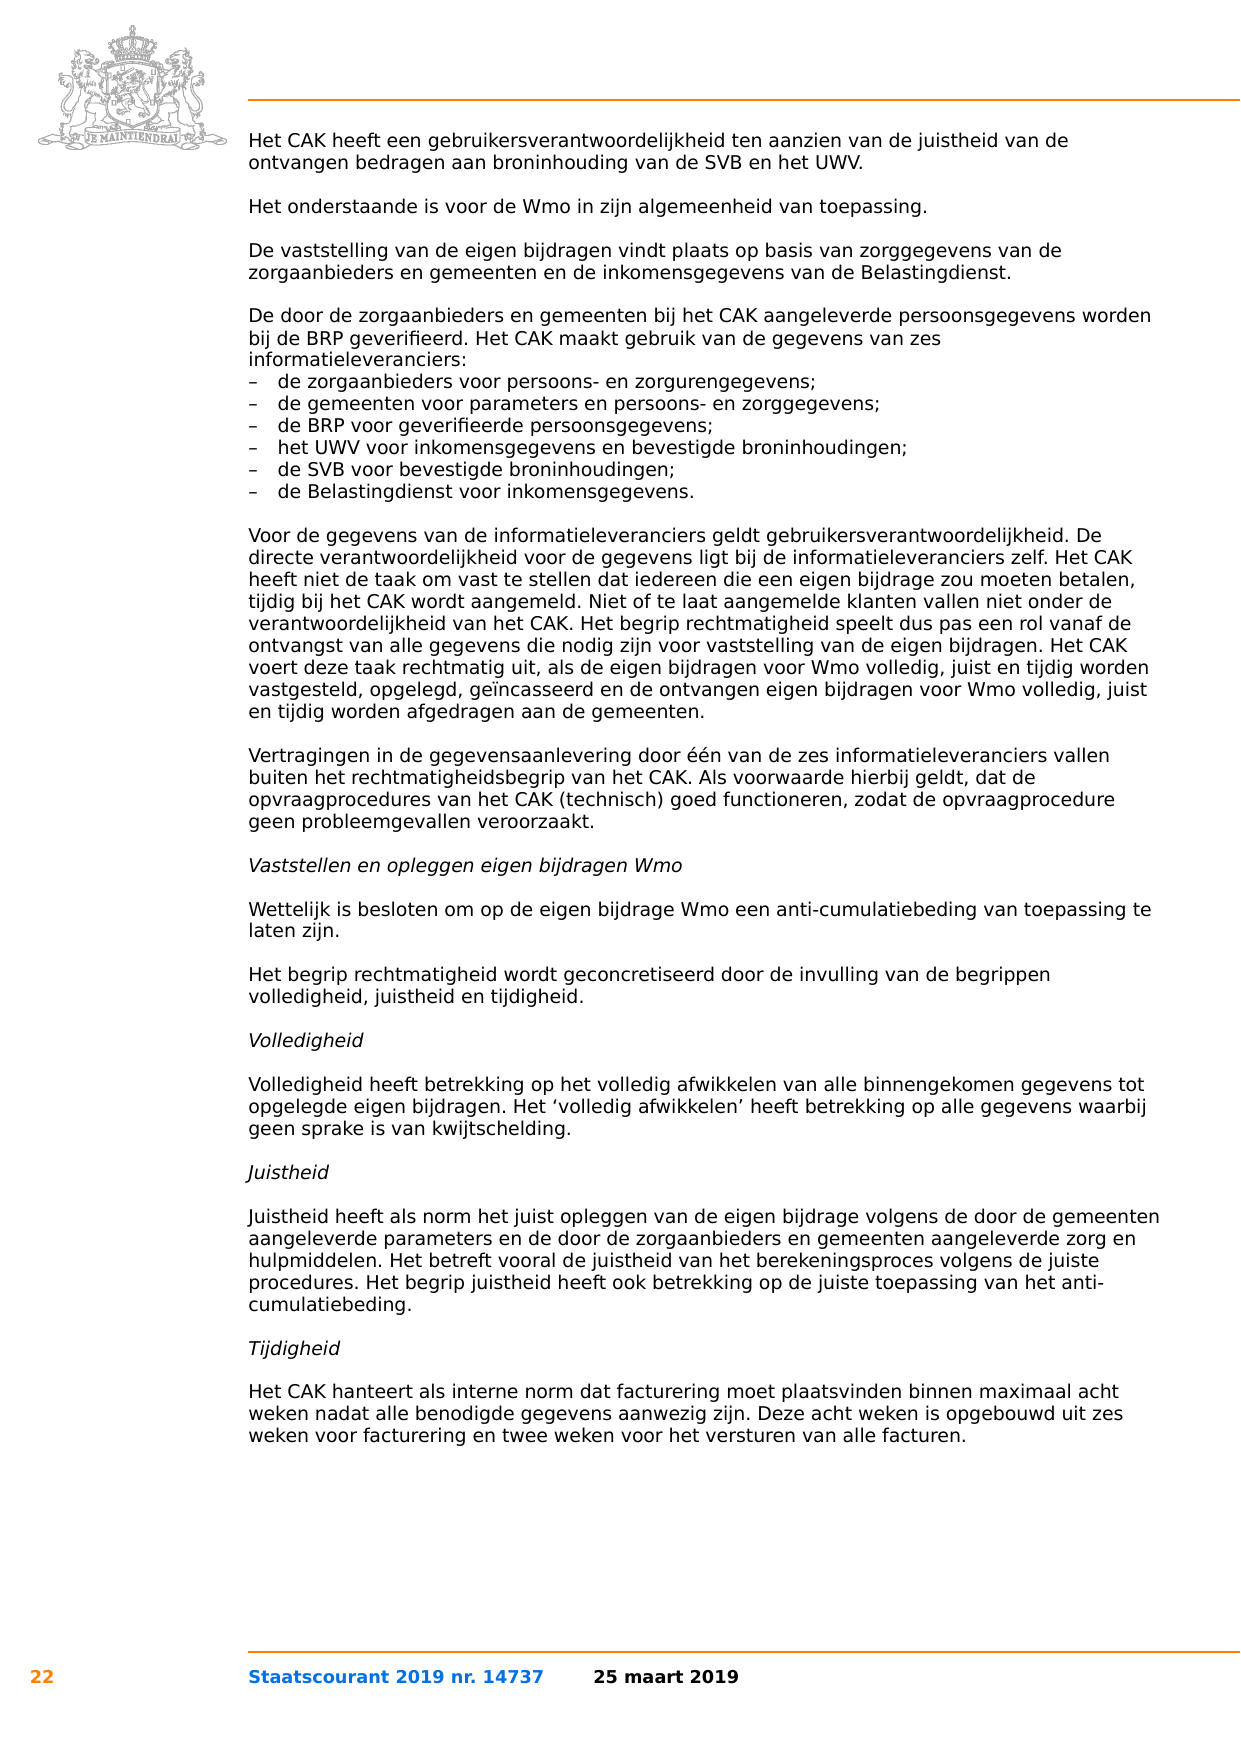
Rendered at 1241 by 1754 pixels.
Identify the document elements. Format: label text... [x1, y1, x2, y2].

text De vaststelling van de eigen bijdragen vindt plaats op basis van zorggegevens van de zorgaanbieders en gemeenten en de inkomensgegevens van de Belastingdienst. [248, 239, 1163, 283]
subtitle Volledigheid [248, 1030, 1163, 1052]
text Het onderstaande is voor de Wmo in zijn algemeenheid van toepassing. [248, 196, 1163, 218]
text Vertragingen in de gegevensaanlevering door één van de zes informatieleveranciers vallen buiten het rechtmatigheidsbegrip van het CAK. Als voorwaarde hierbij geldt, dat de opvraagprocedures van het CAK (technisch) goed functioneren, zodat de opvraagprocedure geen probleemgevallen veroorzaakt. [248, 745, 1163, 833]
text Het begrip rechtmatigheid wordt geconcretiseerd door de invulling van de begrippen volledigheid, juistheid en tijdigheid. [248, 964, 1163, 1008]
text Het CAK hanteert als interne norm dat facturering moet plaatsvinden binnen maximaal acht weken nadat alle benodigde gegevens aanwezig zijn. Deze acht weken is opgebouwd uit zes weken voor facturering en twee weken voor het versturen van alle facturen. [248, 1381, 1163, 1447]
text – de zorgaanbieders voor persoons- en zorgurengegevens; [248, 371, 1163, 393]
subtitle Tijdigheid [248, 1337, 1163, 1359]
subtitle Vaststellen en opleggen eigen bijdragen Wmo [248, 854, 1163, 877]
text Voor de gegevens van de informatieleveranciers geldt gebruikersverantwoordelijkheid. De directe verantwoordelijkheid voor de gegevens ligt bij de informatieleveranciers zelf. Het CAK heeft niet de taak om vast te stellen dat iedereen die een eigen bijdrage zou moeten betalen, tijdig bij het CAK wordt aangemeld. Niet of te laat aangemelde klanten vallen niet onder de verantwoordelijkheid van het CAK. Het begrip rechtmatigheid speelt dus pas een rol vanaf de ontvangst van alle gegevens die nodig zijn voor vaststelling van de eigen bijdragen. Het CAK voert deze taak rechtmatig uit, als de eigen bijdragen voor Wmo volledig, juist en tijdig worden vastgesteld, opgelegd, geïncasseerd en de ontvangen eigen bijdragen voor Wmo volledig, juist en tijdig worden afgedragen aan de gemeenten. [248, 525, 1163, 723]
text Juistheid heeft als norm het juist opleggen van de eigen bijdrage volgens de door de gemeenten aangeleverde parameters en de door de zorgaanbieders en gemeenten aangeleverde zorg en hulpmiddelen. Het betreft vooral de juistheid van het berekeningsproces volgens de juiste procedures. Het begrip juistheid heeft ook betrekking op de juiste toepassing van het anti-cumulatiebeding. [248, 1206, 1163, 1316]
subtitle Juistheid [248, 1162, 1163, 1184]
text De door de zorgaanbieders en gemeenten bij het CAK aangeleverde persoonsgegevens worden bij de BRP geverifieerd. Het CAK maakt gebruik van de gegevens van zes informatieleveranciers: [248, 305, 1163, 371]
text Volledigheid heeft betrekking op het volledig afwikkelen van alle binnengekomen gegevens tot opgelegde eigen bijdragen. Het ‘volledig afwikkelen’ heeft betrekking op alle gegevens waarbij geen sprake is van kwijtschelding. [248, 1074, 1163, 1140]
text – de BRP voor geverifieerde persoonsgegevens; [248, 415, 1163, 437]
picture [38, 25, 227, 150]
text – de SVB voor bevestigde broninhoudingen; [248, 459, 1163, 481]
text – de Belastingdienst voor inkomensgegevens. [248, 481, 1163, 503]
text Wettelijk is besloten om op de eigen bijdrage Wmo een anti-cumulatiebeding van toepassing te laten zijn. [248, 898, 1163, 942]
text – de gemeenten voor parameters en persoons- en zorggegevens; [248, 393, 1163, 415]
text Het CAK heeft een gebruikersverantwoordelijkheid ten aanzien van de juistheid van de ontvangen bedragen aan broninhouding van de SVB en het UWV. [248, 130, 1163, 174]
text – het UWV voor inkomensgegevens en bevestigde broninhoudingen; [248, 437, 1163, 459]
